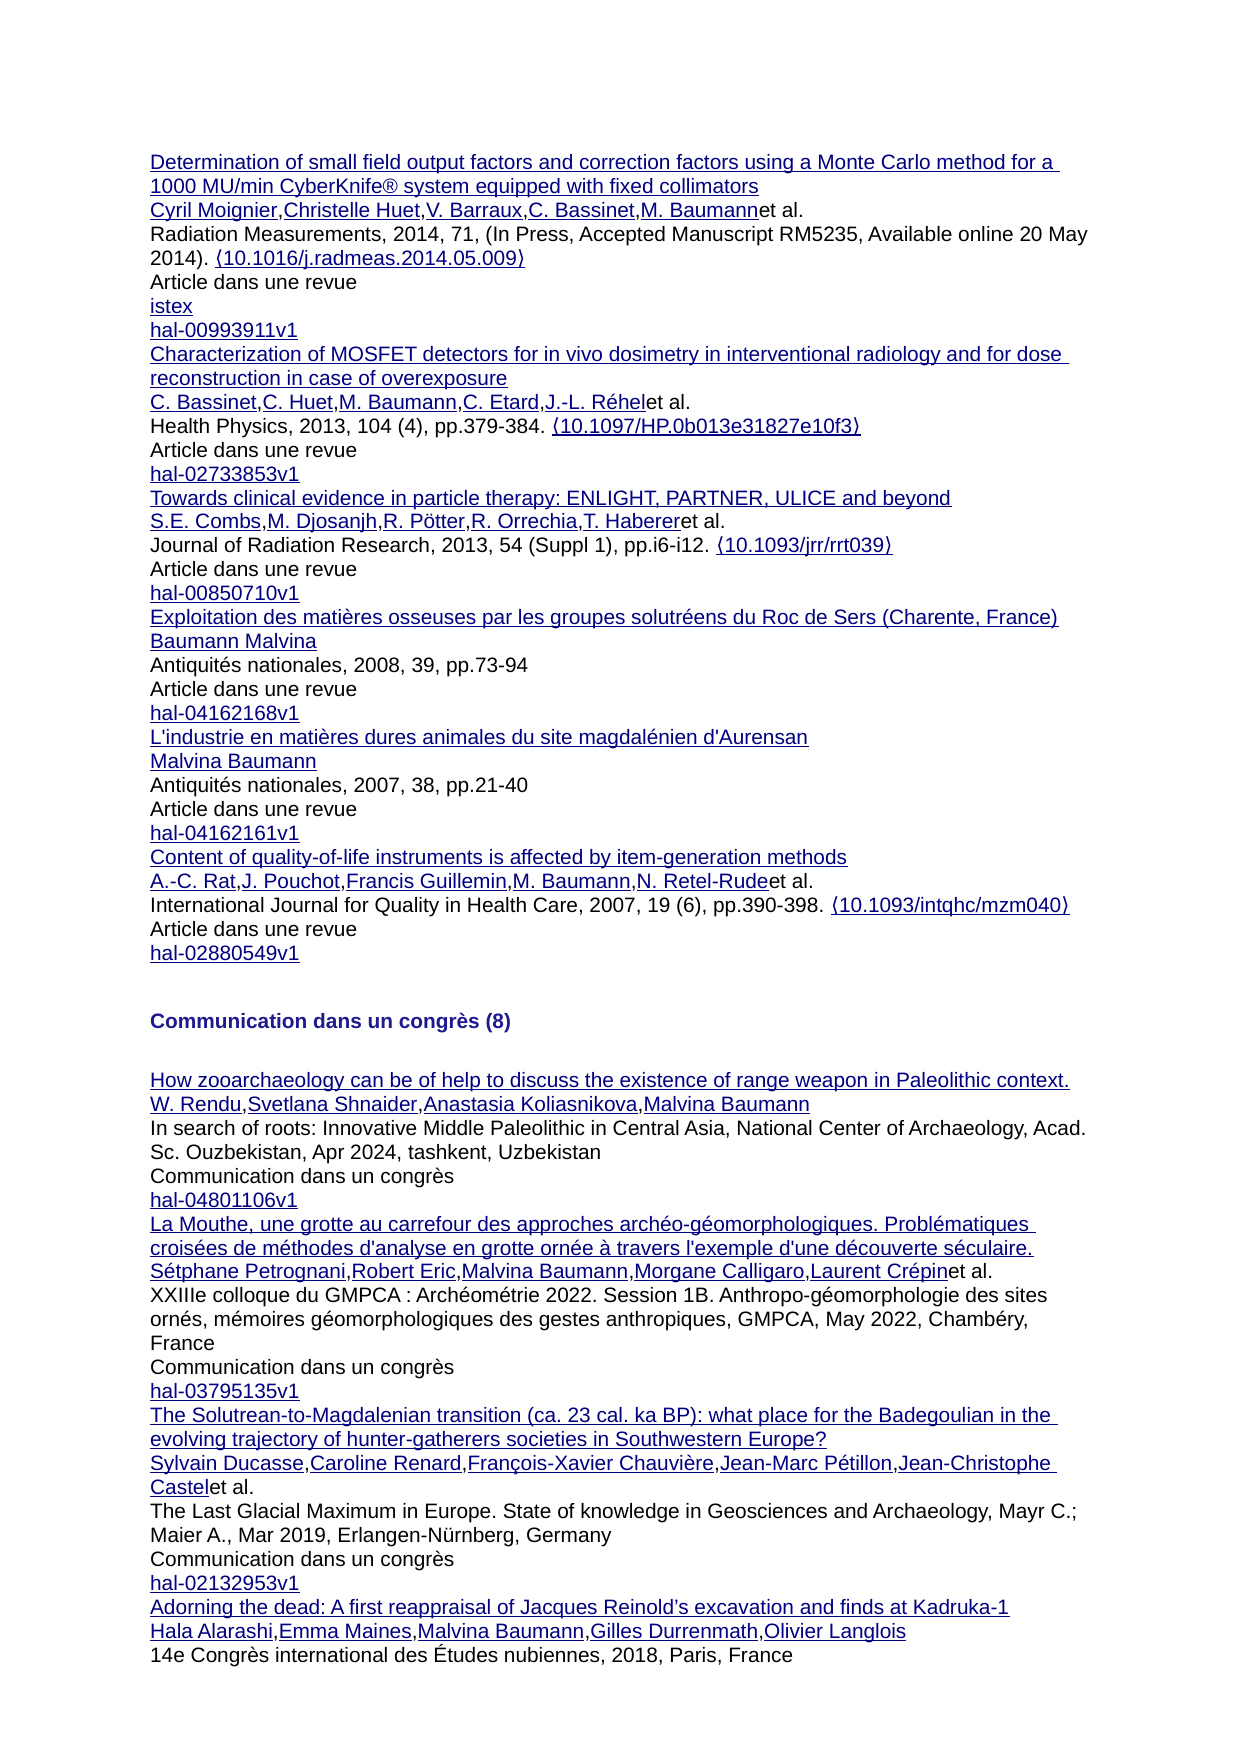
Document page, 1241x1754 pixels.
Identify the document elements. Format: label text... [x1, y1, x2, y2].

table_cell Content of quality-of-life instruments is affected by item-generation methods A.-C. Rat,J. Pouchot,Francis Guillemin,M. Baumann,N. Retel-Rudeet al. International Journal for Quality in Health Care, 2007, 19 (6), pp.390-398. ⟨10.1093/intqhc/mzm040⟩ Article dans une revue hal-02880549v1 [150, 845, 1090, 964]
table_cell Determination of small field output factors and correction factors using a Monte Carlo method for a 1000 MU/min CyberKnife® system equipped with fixed collimators Cyril Moignier,Christelle Huet,V. Barraux,C. Bassinet,M. Baumannet al. Radiation Measurements, 2014, 71, (In Press, Accepted Manuscript RM5235, Available online 20 May 2014). ⟨10.1016/j.radmeas.2014.05.009⟩ Article dans une revue istex hal-00993911v1 [150, 150, 1090, 342]
table_cell Towards clinical evidence in particle therapy: ENLIGHT, PARTNER, ULICE and beyond S.E. Combs,M. Djosanjh,R. Pötter,R. Orrechia,T. Habereret al. Journal of Radiation Research, 2013, 54 (Suppl 1), pp.i6-i12. ⟨10.1093/jrr/rrt039⟩ Article dans une revue hal-00850710v1 [150, 485, 1090, 605]
table_cell Adorning the dead: A first reappraisal of Jacques Reinold’s excavation and finds at Kadruka-1 Hala Alarashi,Emma Maines,Malvina Baumann,Gilles Durrenmath,Olivier Langlois 14e Congrès international des Études nubiennes, 2018, Paris, France [150, 1595, 1090, 1667]
table_cell Exploitation des matières osseuses par les groupes solutréens du Roc de Sers (Charente, France) Baumann Malvina Antiquités nationales, 2008, 39, pp.73-94 Article dans une revue hal-04162168v1 [150, 605, 1090, 725]
table_cell L'industrie en matières dures animales du site magdalénien d'Aurensan Malvina Baumann Antiquités nationales, 2007, 38, pp.21-40 Article dans une revue hal-04162161v1 [150, 725, 1090, 845]
table_cell La Mouthe, une grotte au carrefour des approches archéo-géomorphologiques. Problématiques croisées de méthodes d'analyse en grotte ornée à travers l'exemple d'une découverte séculaire. Sétphane Petrognani,Robert Eric,Malvina Baumann,Morgane Calligaro,Laurent Crépinet al. XXIIIe colloque du GMPCA : Archéométrie 2022. Session 1B. Anthropo-géomorphologie des sites ornés, mémoires géomorphologiques des gestes anthropiques, GMPCA, May 2022, Chambéry, France Communication dans un congrès hal-03795135v1 [150, 1211, 1090, 1403]
subtitle Communication dans un congrès (8) [150, 1009, 1090, 1033]
table_header How zooarchaeology can be of help to discuss the existence of range weapon in Paleolithic context. W. Rendu,Svetlana Shnaider,Anastasia Koliasnikova,Malvina Baumann In search of roots: Innovative Middle Paleolithic in Central Asia, National Center of Archaeology, Acad. Sc. Ouzbekistan, Apr 2024, tashkent, Uzbekistan Communication dans un congrès hal-04801106v1 [150, 1068, 1090, 1211]
table_cell The Solutrean-to-Magdalenian transition (ca. 23 cal. ka BP): what place for the Badegoulian in the evolving trajectory of hunter-gatherers societies in Southwestern Europe? Sylvain Ducasse,Caroline Renard,François-Xavier Chauvière,Jean-Marc Pétillon,Jean-Christophe Castelet al. The Last Glacial Maximum in Europe. State of knowledge in Geosciences and Archaeology, Mayr C.; Maier A., Mar 2019, Erlangen-Nürnberg, Germany Communication dans un congrès hal-02132953v1 [150, 1403, 1090, 1595]
table_cell Characterization of MOSFET detectors for in vivo dosimetry in interventional radiology and for dose reconstruction in case of overexposure C. Bassinet,C. Huet,M. Baumann,C. Etard,J.-L. Réhelet al. Health Physics, 2013, 104 (4), pp.379-384. ⟨10.1097/HP.0b013e31827e10f3⟩ Article dans une revue hal-02733853v1 [150, 342, 1090, 485]
